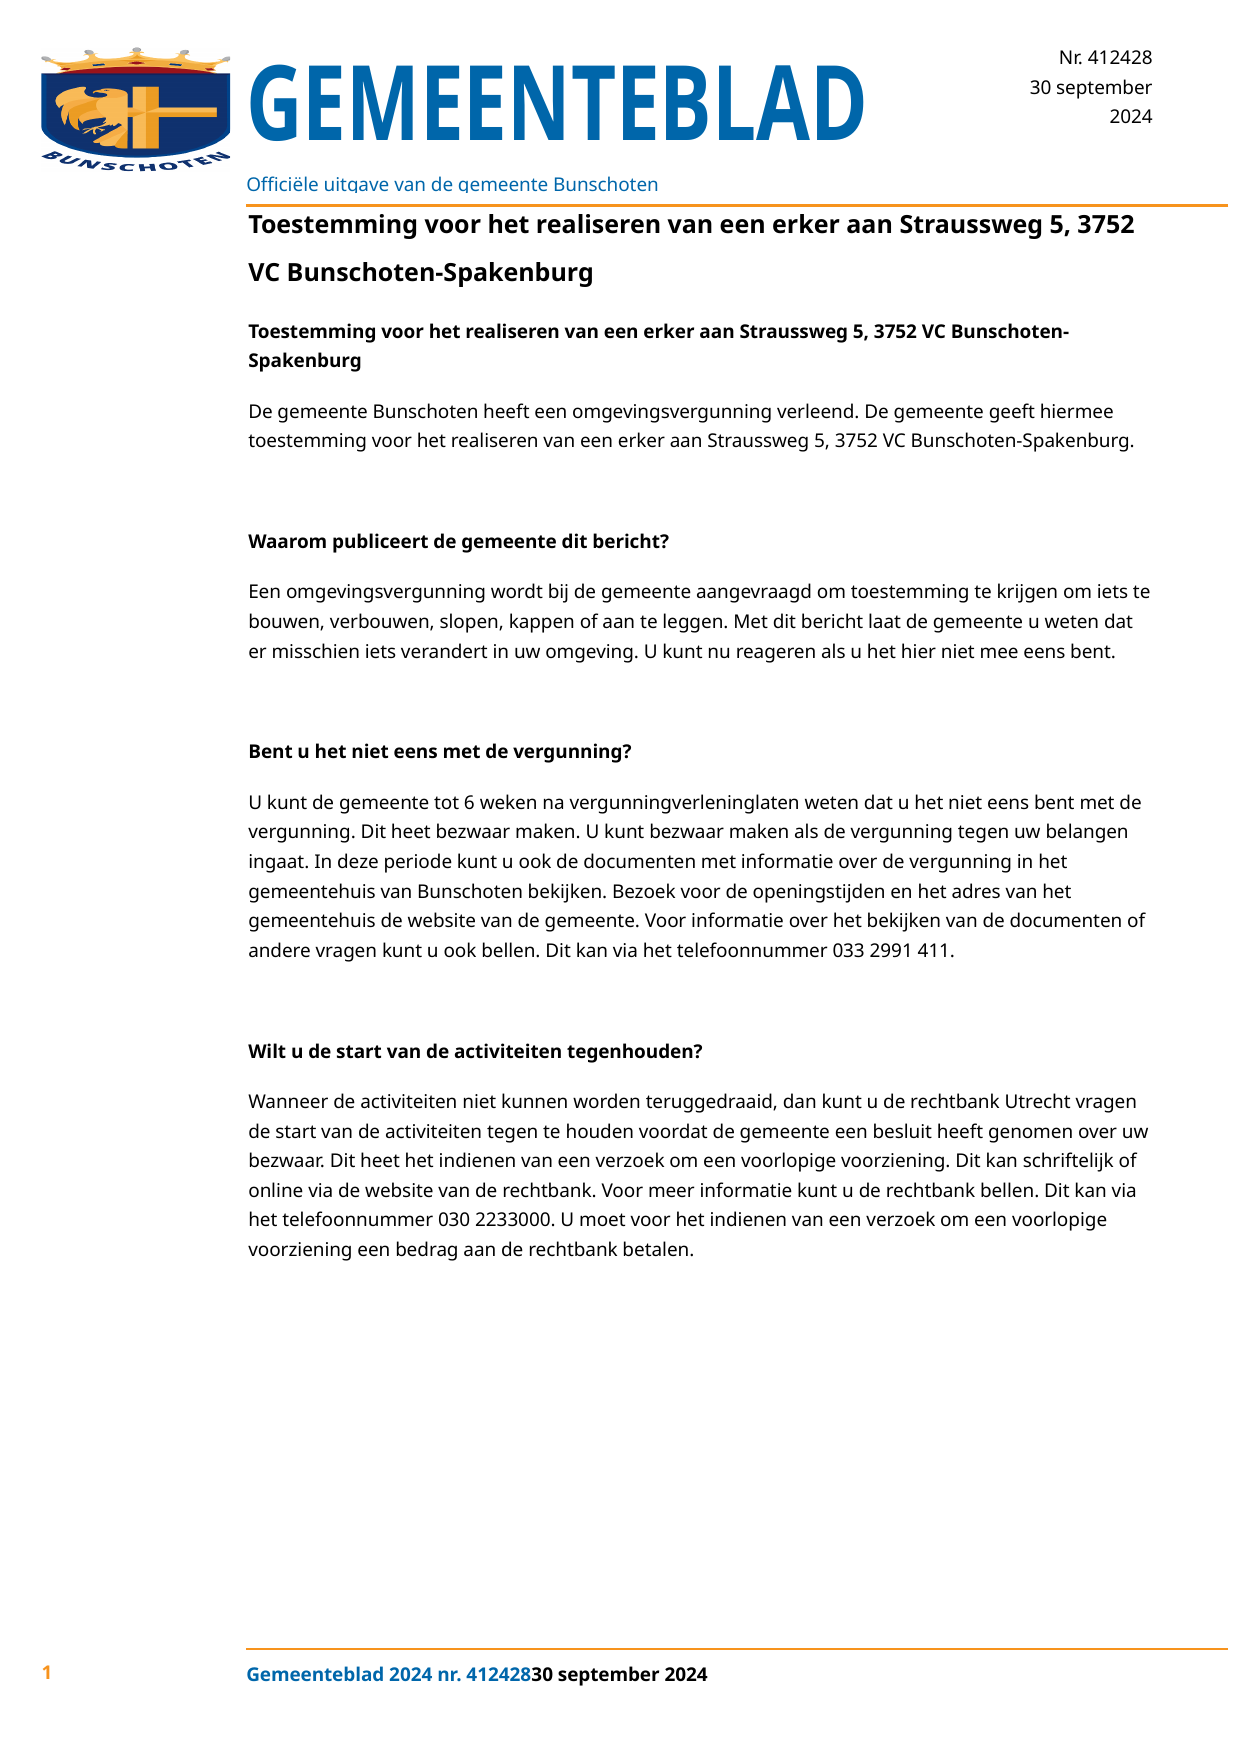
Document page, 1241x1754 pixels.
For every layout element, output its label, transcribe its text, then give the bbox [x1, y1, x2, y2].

text Wanneer de activiteiten niet kunnen worden teruggedraaid, dan kunt u de rechtbank Utrecht vragen de start van de activiteiten tegen te houden voordat de gemeente een besluit heeft genomen over uw bezwaar. Dit heet het indienen van een verzoek om een voorlopige voorziening. Dit kan schriftelijk of online via de website van de rechtbank. Voor meer informatie kunt u de rechtbank bellen. Dit kan via het telefoonnummer 030 2233000. U moet voor het indienen van een verzoek om een voorlopige voorziening een bedrag aan de rechtbank betalen. [248, 1088, 1152, 1262]
text U kunt de gemeente tot 6 weken na vergunningverleninglaten weten dat u het niet eens bent met de vergunning. Dit heet bezwaar maken. U kunt bezwaar maken als de vergunning tegen uw belangen ingaat. In deze periode kunt u ook de documenten met informatie over de vergunning in het gemeentehuis van Bunschoten bekijken. Bezoek voor de openingstijden en het adres van het gemeentehuis de website van de gemeente. Voor informatie over het bekijken van de documenten of andere vragen kunt u ook bellen. Dit kan via het telefoonnummer 033 2991 411. [248, 789, 1152, 963]
text Toestemming voor het realiseren van een erker aan Straussweg 5, 3752 VC Bunschoten-Spakenburg [248, 318, 1152, 373]
text Bent u het niet eens met de vergunning? [248, 739, 1152, 764]
text De gemeente Bunschoten heeft een omgevingsvergunning verleend. De gemeente geeft hiermee toestemming voor het realiseren van een erker aan Straussweg 5, 3752 VC Bunschoten-Spakenburg. [248, 398, 1152, 453]
text Waarom publiceert de gemeente dit bericht? [248, 528, 1152, 554]
picture [41, 47, 231, 172]
text Wilt u de start van de activiteiten tegenhouden? [248, 1038, 1152, 1064]
text Toestemming voor het realiseren van een erker aan Straussweg 5, 3752 VC Bunschoten-Spakenburg [248, 207, 1152, 288]
text Een omgevingsvergunning wordt bij de gemeente aangevraagd om toestemming te krijgen om iets te bouwen, verbouwen, slopen, kappen of aan te leggen. Met dit bericht laat de gemeente u weten dat er misschien iets verandert in uw omgeving. U kunt nu reageren als u het hier niet mee eens bent. [248, 579, 1152, 664]
